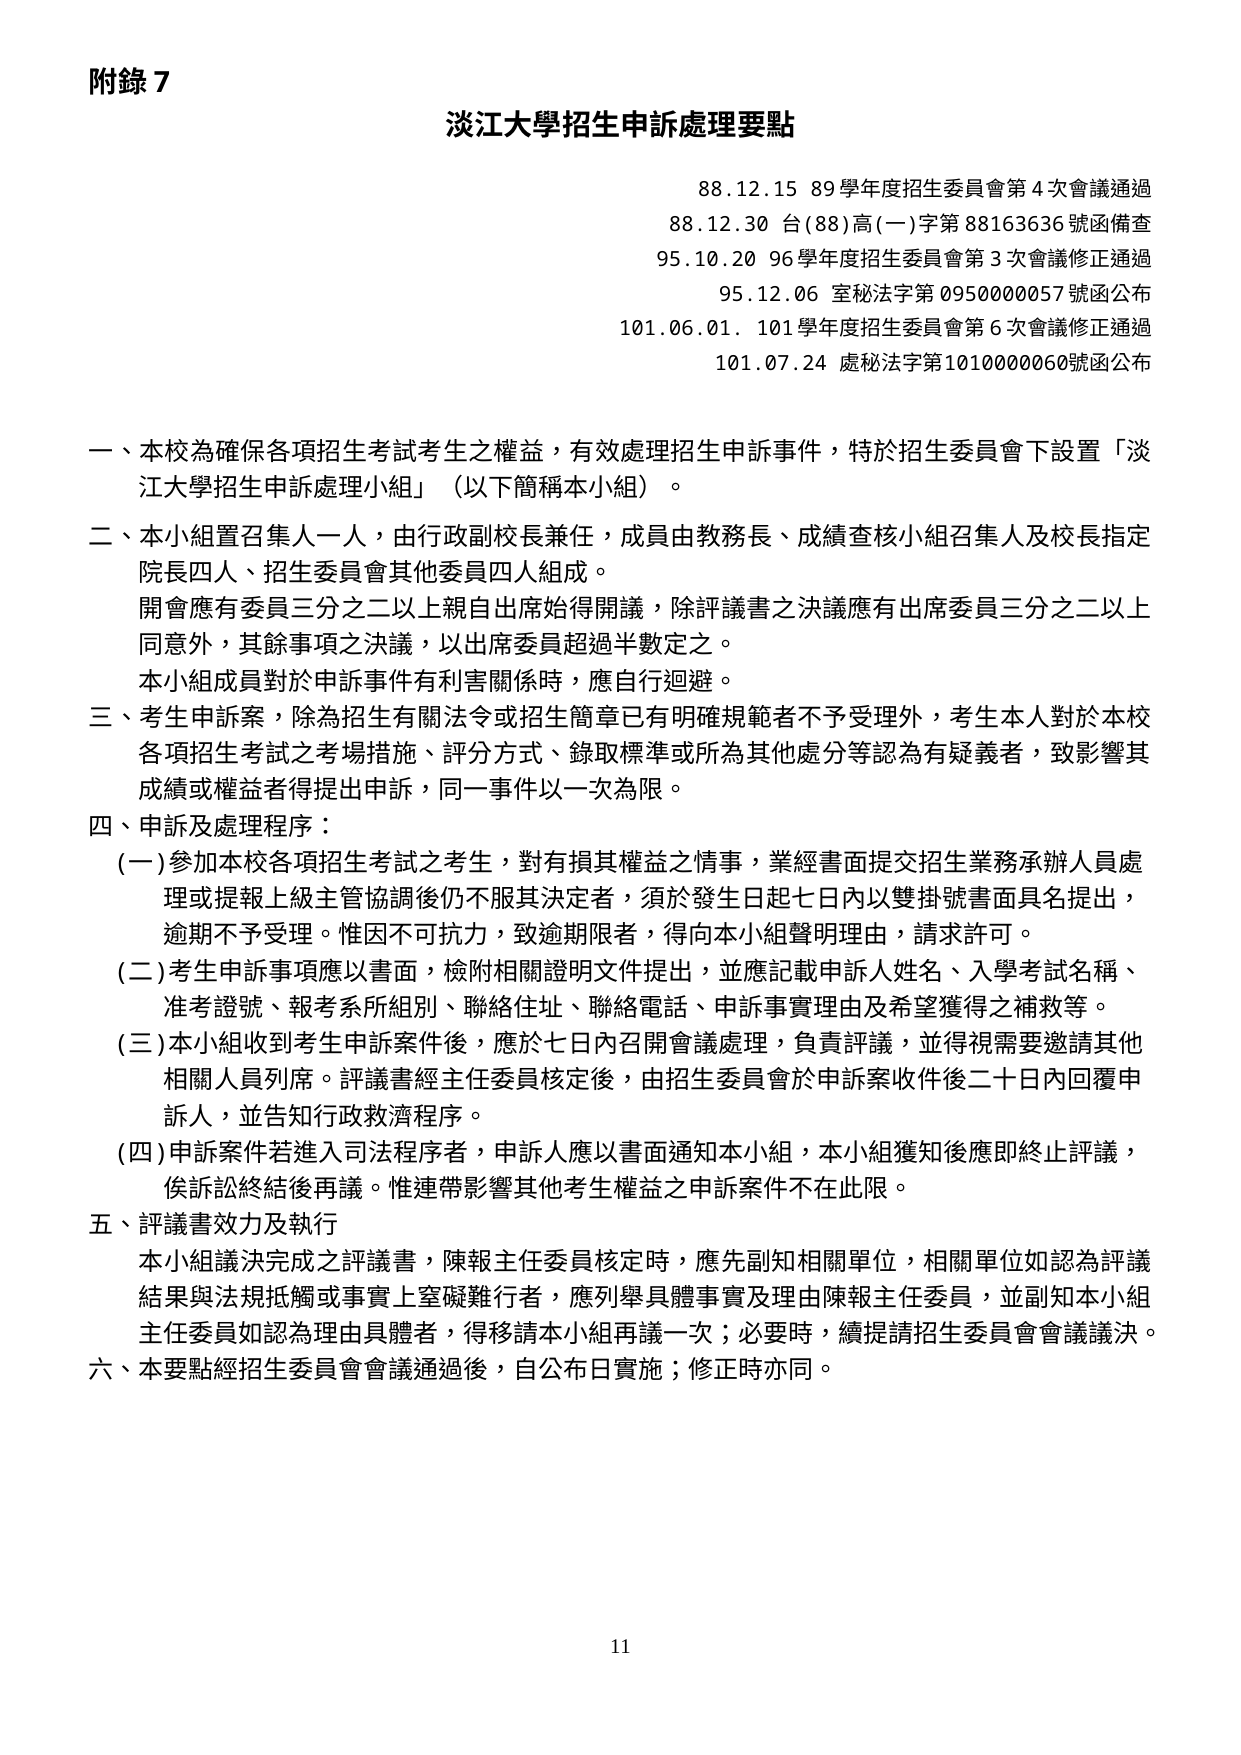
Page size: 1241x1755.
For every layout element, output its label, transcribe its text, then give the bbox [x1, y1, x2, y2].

text 101.07.24 處秘法字第1010000060號函公布 [89, 346, 1152, 377]
text 二、本小組置召集人一人，由行政副校長兼任，成員由教務長、成績查核小組召集人及校長指定院長四人、招生委員會其他委員四人組成。 [89, 516, 1152, 589]
text 三、考生申訴案，除為招生有關法令或招生簡章已有明確規範者不予受理外，考生本人對於本校各項招生考試之考場措施、評分方式、錄取標準或所為其他處分等認為有疑義者，致影響其成績或權益者得提出申訴，同一事件以一次為限。 [89, 697, 1152, 806]
text 淡江大學招生申訴處理要點 [89, 101, 1152, 144]
text 95.12.06 室秘法字第0950000057號函公布 [89, 277, 1152, 307]
text (四)申訴案件若進入司法程序者，申訴人應以書面通知本小組，本小組獲知後應即終止評議，俟訴訟終結後再議。惟連帶影響其他考生權益之申訴案件不在此限。 [114, 1132, 1145, 1205]
text (二)考生申訴事項應以書面，檢附相關證明文件提出，並應記載申訴人姓名、入學考試名稱、准考證號、報考系所組別、聯絡住址、聯絡電話、申訴事實理由及希望獲得之補救等。 [114, 951, 1145, 1024]
text 本小組成員對於申訴事件有利害關係時，應自行迴避。 [139, 661, 1152, 697]
text 一、本校為確保各項招生考試考生之權益，有效處理招生申訴事件，特於招生委員會下設置「淡江大學招生申訴處理小組」（以下簡稱本小組）。 [89, 431, 1152, 504]
text 六、本要點經招生委員會會議通過後，自公布日實施；修正時亦同。 [89, 1350, 1152, 1386]
text 開會應有委員三分之二以上親自出席始得開議，除評議書之決議應有出席委員三分之二以上同意外，其餘事項之決議，以出席委員超過半數定之。 [139, 589, 1152, 661]
text 五、評議書效力及執行 [89, 1205, 1152, 1241]
text 四、申訴及處理程序： [89, 806, 1152, 842]
text 附錄7 [89, 59, 1153, 101]
text (一)參加本校各項招生考試之考生，對有損其權益之情事，業經書面提交招生業務承辦人員處理或提報上級主管協調後仍不服其決定者，須於發生日起七日內以雙掛號書面具名提出，逾期不予受理。惟因不可抗力，致逾期限者，得向本小組聲明理由，請求許可。 [114, 842, 1145, 951]
text 88.12.15 89學年度招生委員會第4次會議通過 [89, 172, 1152, 203]
text (三)本小組收到考生申訴案件後，應於七日內召開會議處理，負責評議，並得視需要邀請其他相關人員列席。評議書經主任委員核定後，由招生委員會於申訴案收件後二十日內回覆申訴人，並告知行政救濟程序。 [114, 1024, 1145, 1132]
text 101.06.01. 101學年度招生委員會第6次會議修正通過 [89, 312, 1152, 342]
text 95.10.20 96學年度招生委員會第3次會議修正通過 [89, 242, 1152, 272]
text 88.12.30 台(88)高(一)字第88163636號函備查 [89, 207, 1152, 238]
text 本小組議決完成之評議書，陳報主任委員核定時，應先副知相關單位，相關單位如認為評議結果與法規抵觸或事實上窒礙難行者，應列舉具體事實及理由陳報主任委員，並副知本小組。主任委員如認為理由具體者，得移請本小組再議一次；必要時，續提請招生委員會會議議決。 [139, 1241, 1152, 1350]
